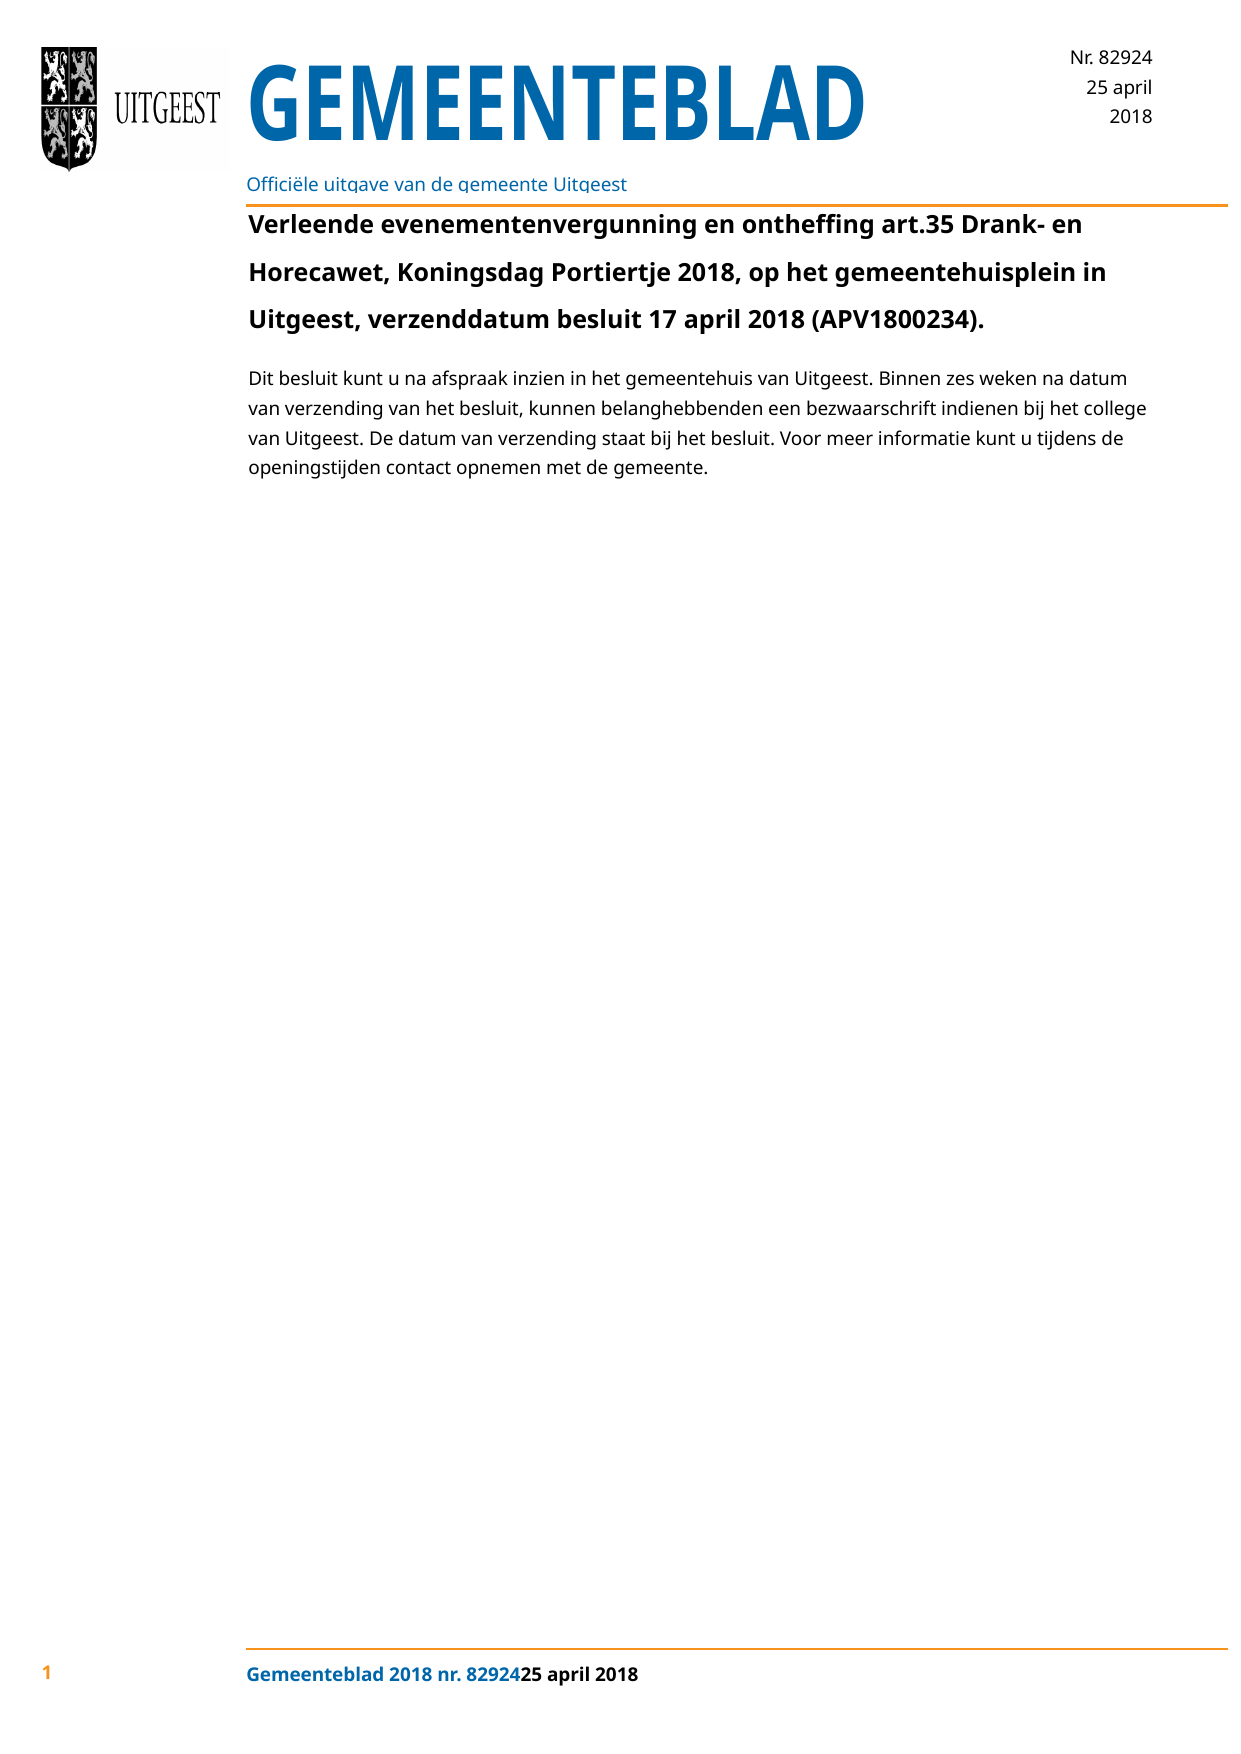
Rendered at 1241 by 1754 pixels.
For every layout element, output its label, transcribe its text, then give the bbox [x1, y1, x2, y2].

text Dit besluit kunt u na afspraak inzien in het gemeentehuis van Uitgeest. Binnen zes weken na datum van verzending van het besluit, kunnen belanghebbenden een bezwaarschrift indienen bij het college van Uitgeest. De datum van verzending staat bij het besluit. Voor meer informatie kunt u tijdens de openingstijden contact opnemen met de gemeente. [248, 366, 1152, 480]
text Verleende evenementenvergunning en ontheffing art.35 Drank- en Horecawet, Koningsdag Portiertje 2018, op het gemeentehuisplein in Uitgeest, verzenddatum besluit 17 april 2018 (APV1800234). [248, 207, 1152, 336]
picture [41, 47, 231, 172]
